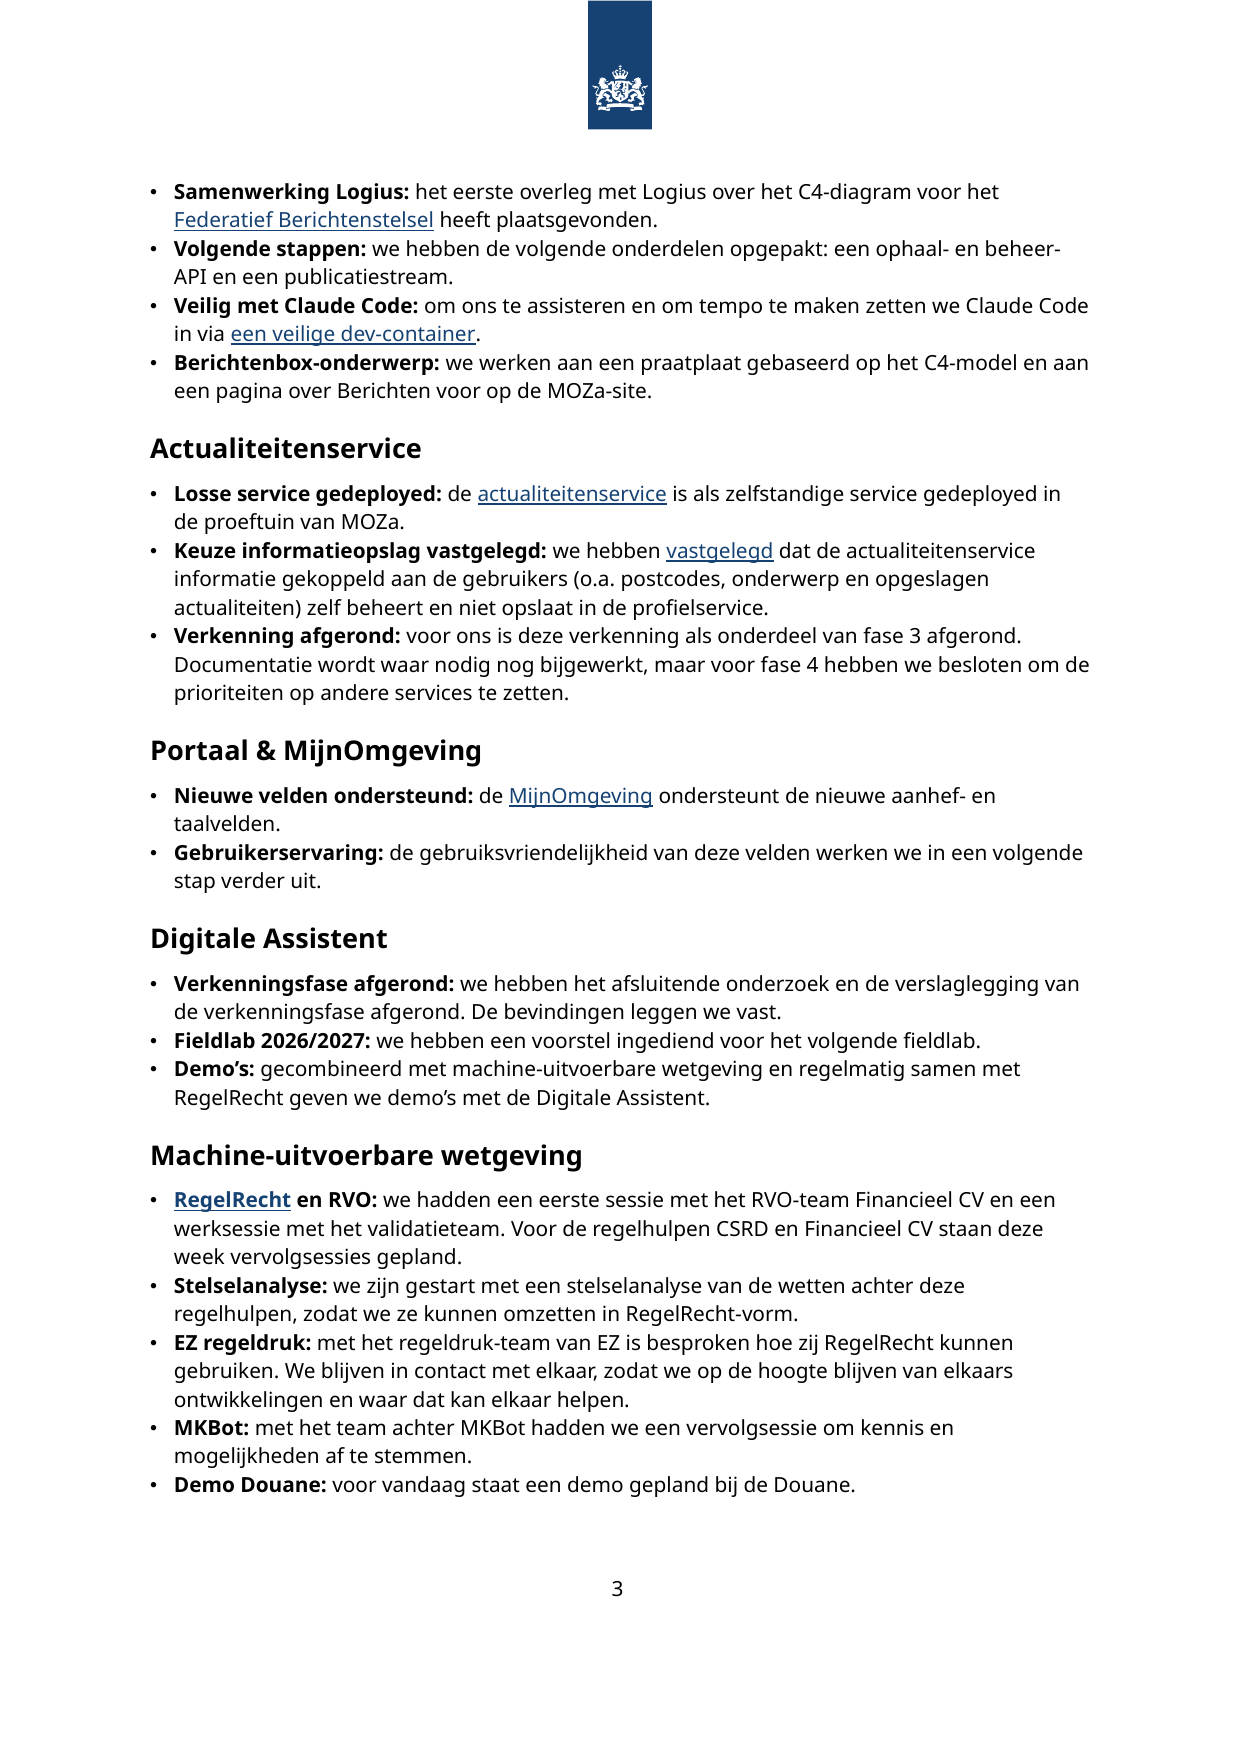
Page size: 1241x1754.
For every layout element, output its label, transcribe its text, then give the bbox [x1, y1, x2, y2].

subtitle Digitale Assistent [150, 920, 1090, 957]
list RegelRecht en RVO: we hadden een eerste sessie met het RVO-team Financieel CV en een werksessie met het validatieteam. Voor de regelhulpen CSRD en Financieel CV staan deze week vervolgsessies gepland. [150, 1186, 1090, 1271]
list Berichtenbox-onderwerp: we werken aan een praatplaat gebaseerd op het C4-model en aan een pagina over Berichten voor op de MOZa-site. [150, 348, 1090, 405]
list Verkenningsfase afgerond: we hebben het afsluitende onderzoek en de verslaglegging van de verkenningsfase afgerond. De bevindingen leggen we vast. [150, 969, 1090, 1026]
list Verkenning afgerond: voor ons is deze verkenning als onderdeel van fase 3 afgerond. Documentatie wordt waar nodig nog bijgewerkt, maar voor fase 4 hebben we besloten om de prioriteiten op andere services te zetten. [150, 621, 1090, 707]
list Volgende stappen: we hebben de volgende onderdelen opgepakt: een ophaal- en beheer-API en een publicatiestream. [150, 234, 1090, 291]
subtitle Portaal & MijnOmgeving [150, 732, 1090, 768]
list Veilig met Claude Code: om ons te assisteren en om tempo te maken zetten we Claude Code in via een veilige dev-container. [150, 291, 1090, 348]
list Stelselanalyse: we zijn gestart met een stelselanalyse van de wetten achter deze regelhulpen, zodat we ze kunnen omzetten in RegelRecht-vorm. [150, 1271, 1090, 1328]
list Losse service gedeployed: de actualiteitenservice is als zelfstandige service gedeployed in de proeftuin van MOZa. [150, 479, 1090, 536]
list Nieuwe velden ondersteund: de MijnOmgeving ondersteunt de nieuwe aanhef- en taalvelden. [150, 781, 1090, 838]
subtitle Actualiteitenservice [150, 430, 1090, 467]
list EZ regeldruk: met het regeldruk-team van EZ is besproken hoe zij RegelRecht kunnen gebruiken. We blijven in contact met elkaar, zodat we op de hoogte blijven van elkaars ontwikkelingen en waar dat kan elkaar helpen. [150, 1328, 1090, 1413]
list Fieldlab 2026/2027: we hebben een voorstel ingediend voor het volgende fieldlab. [150, 1026, 1090, 1054]
list Samenwerking Logius: het eerste overleg met Logius over het C4-diagram voor het Federatief Berichtenstelsel heeft plaatsgevonden. [150, 177, 1090, 234]
list Keuze informatieopslag vastgelegd: we hebben vastgelegd dat de actualiteitenservice informatie gekoppeld aan de gebruikers (o.a. postcodes, onderwerp en opgeslagen actualiteiten) zelf beheert en niet opslaat in de profielservice. [150, 536, 1090, 621]
list Demo Douane: voor vandaag staat een demo gepland bij de Douane. [150, 1470, 1090, 1498]
list MKBot: met het team achter MKBot hadden we een vervolgsessie om kennis en mogelijkheden af te stemmen. [150, 1413, 1090, 1470]
list Gebruikerservaring: de gebruiksvriendelijkheid van deze velden werken we in een volgende stap verder uit. [150, 838, 1090, 895]
subtitle Machine-uitvoerbare wetgeving [150, 1136, 1090, 1173]
list Demo’s: gecombineerd met machine-uitvoerbare wetgeving en regelmatig samen met RegelRecht geven we demo’s met de Digitale Assistent. [150, 1054, 1090, 1111]
